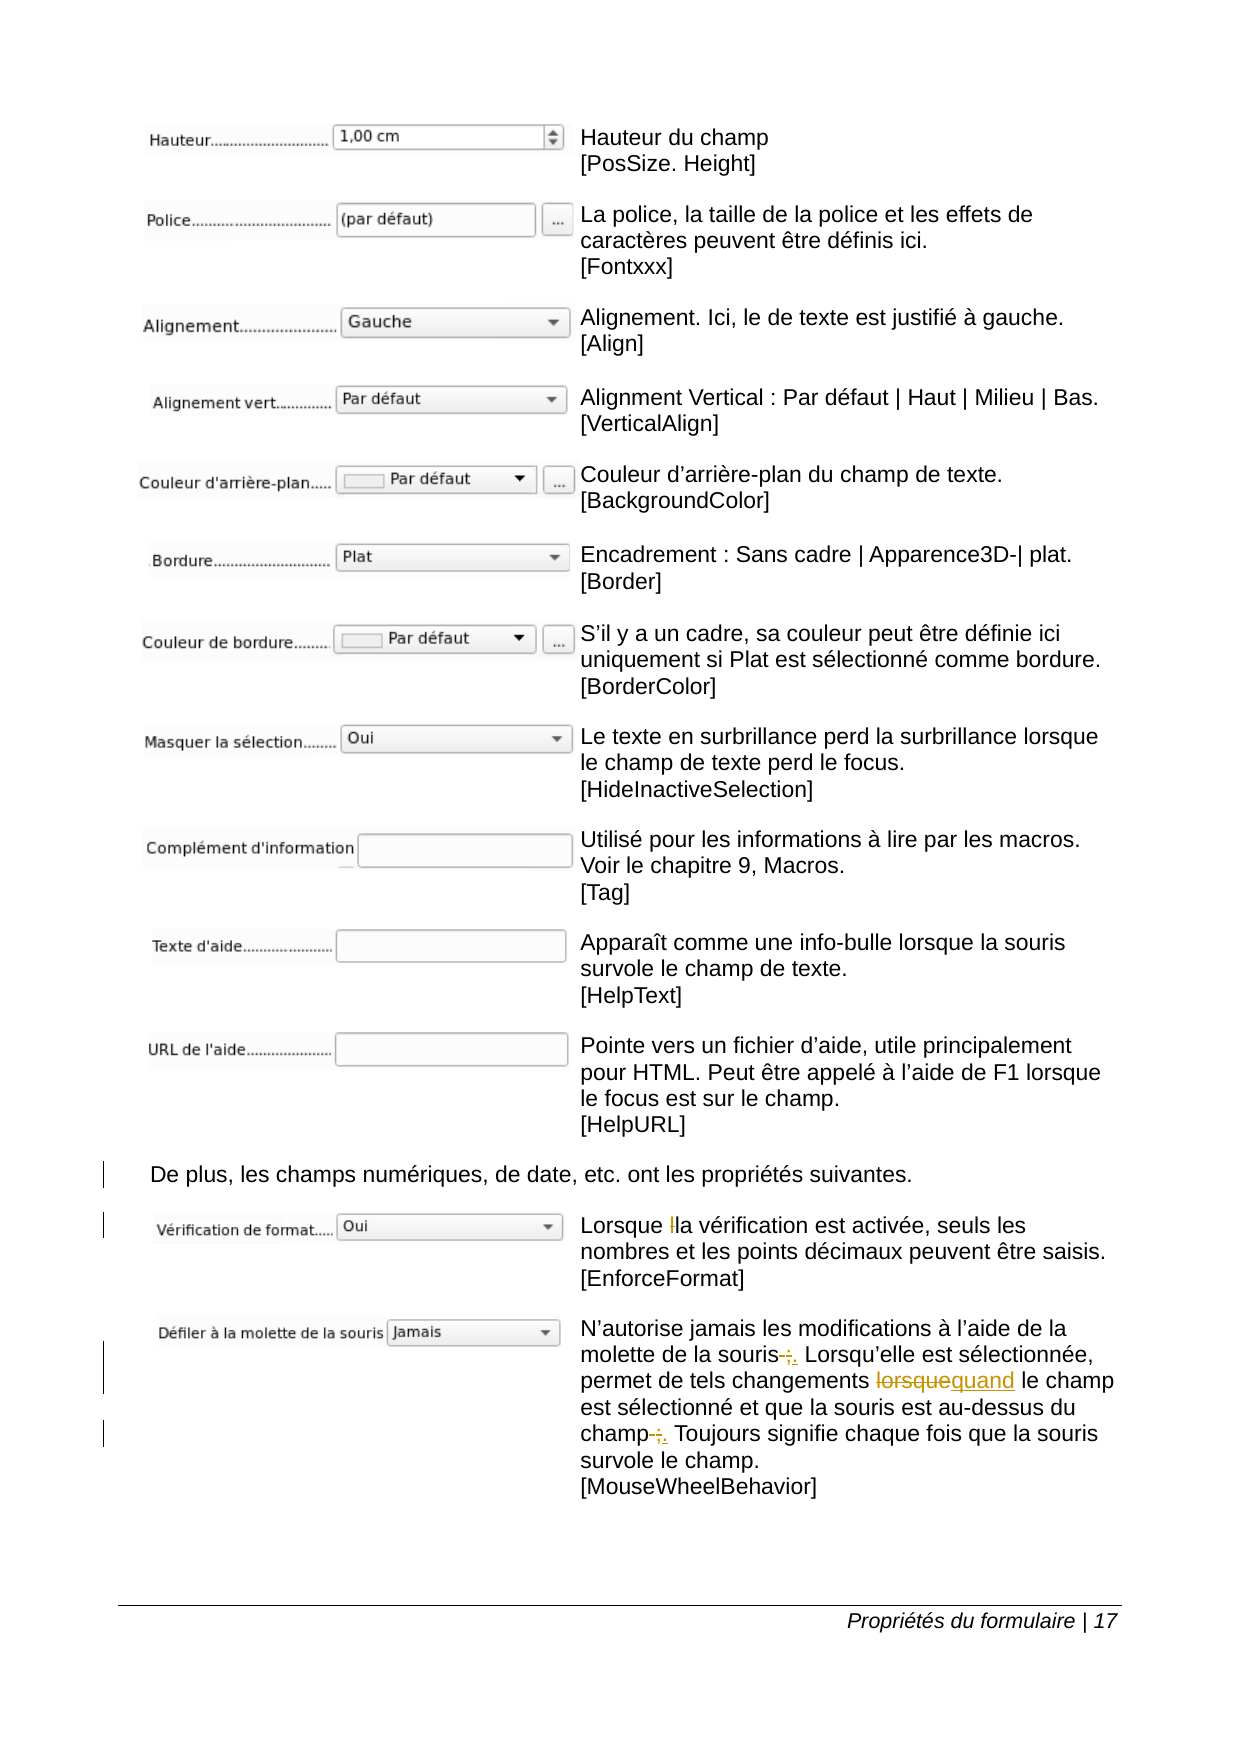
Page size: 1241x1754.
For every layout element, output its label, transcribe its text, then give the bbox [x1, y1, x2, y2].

table_cell Le texte en surbrillance perd la surbrillance lorsque le champ de texte perd le focus. [HideInactiveSelection] [575, 717, 1121, 820]
table_cell [144, 500, 574, 536]
table_cell [144, 758, 574, 820]
table_cell [144, 923, 574, 1026]
table_cell [144, 1026, 574, 1156]
table_cell [144, 118, 574, 123]
table_cell Hauteur du champ [PosSize. Height] [575, 118, 1121, 195]
table_cell [144, 343, 574, 378]
table_cell Utilisé pour les informations à lire par les macros. Voir le chapitre 9, Macros. [Tag] [575, 820, 1121, 923]
table_cell [144, 871, 574, 923]
table_cell [144, 820, 574, 826]
table_cell [144, 1309, 574, 1517]
table_cell [144, 195, 574, 200]
table_cell [144, 455, 574, 460]
table_cell [144, 1206, 574, 1309]
table_cell La police, la taille de la police et les effets de caractères peuvent être définis ici. [Fontxxx] [575, 195, 1121, 298]
table_cell Alignement. Ici, le de texte est justifié à gauche. [Align] [575, 298, 1121, 378]
table_cell Pointe vers un fichier d’aide, utile principalement pour HTML. Peut être appelé à l’aide de F1 lorsque le focus est sur le champ. [HelpURL] [575, 1026, 1121, 1156]
table_cell [144, 717, 574, 723]
table_cell [144, 536, 574, 614]
table_cell [144, 298, 574, 303]
table_cell [144, 614, 574, 620]
table_cell [144, 378, 574, 455]
table_cell Couleur d’arrière-plan du champ de texte. [BackgroundColor] [575, 455, 1121, 536]
table_cell N’autorise jamais les modifications à l’aide de la molette de la souris. Lorsqu’elle est sélectionnée, permet de tels changements quand le champ est sélectionné et que la souris est au-dessus du champ. Toujours signifie chaque fois que la souris survole le champ. [MouseWheelBehavior] [575, 1309, 1121, 1517]
table_cell Encadrement : Sans cadre | Apparence3D-| plat. [Border] [575, 536, 1121, 614]
table_cell De plus, les champs numériques, de date, etc. ont les propriétés suivantes. [144, 1156, 1121, 1206]
table_cell Alignment Vertical : Par défaut | Haut | Milieu | Bas. [VerticalAlign] [575, 378, 1121, 455]
table_cell [144, 156, 574, 195]
table_cell [144, 663, 574, 717]
table_cell Lorsque la vérification est activée, seuls les nombres et les points décimaux peuvent être saisis. [EnforceFormat] [575, 1206, 1121, 1309]
table_cell [144, 242, 574, 298]
table_cell Apparaît comme une info-bulle lorsque la souris survole le champ de texte. [HelpText] [575, 923, 1121, 1026]
table_cell S’il y a un cadre, sa couleur peut être définie ici uniquement si Plat est sélectionné comme bordure. [BorderColor] [575, 614, 1121, 717]
